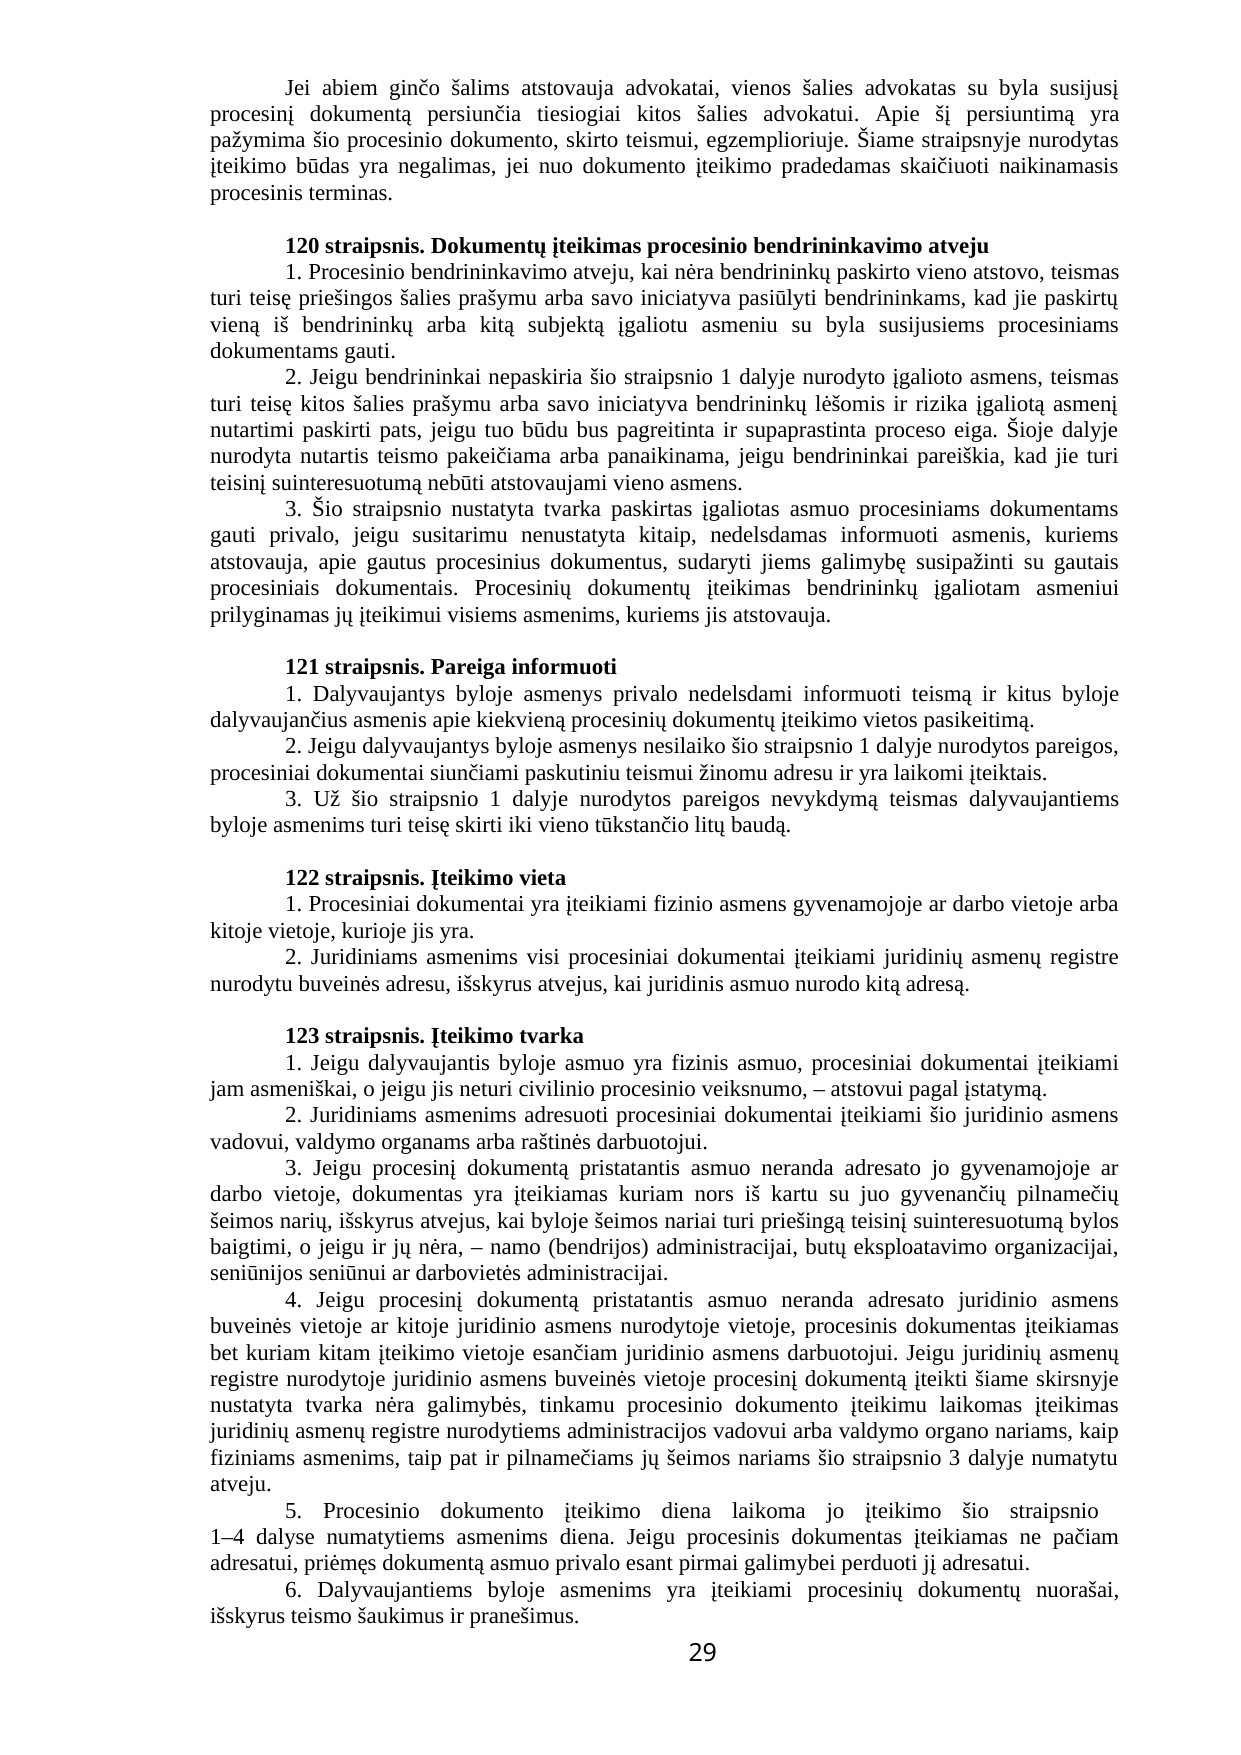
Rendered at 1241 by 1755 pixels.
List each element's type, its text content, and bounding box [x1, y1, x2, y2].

text 1. Procesinio bendrininkavimo atveju, kai nėra bendrininkų paskirto vieno atstovo, teismas turi teisę priešingos šalies prašymu arba savo iniciatyva pasiūlyti bendrininkams, kad jie paskirtų vieną iš bendrininkų arba kitą subjektą įgaliotu asmeniu su byla susijusiems procesiniams dokumentams gauti. [210, 258, 1120, 363]
text 1. Procesiniai dokumentai yra įteikiami fizinio asmens gyvenamojoje ar darbo vietoje arba kitoje vietoje, kurioje jis yra. [210, 891, 1120, 943]
text 5. Procesinio dokumento įteikimo diena laikoma jo įteikimo šio straipsnio 1–4 dalyse numatytiems asmenims diena. Jeigu procesinis dokumentas įteikiamas ne pačiam adresatui, priėmęs dokumentą asmuo privalo esant pirmai galimybei perduoti jį adresatui. [210, 1497, 1120, 1576]
text 123 straipsnis. Įteikimo tvarka [210, 1022, 1120, 1049]
text Jei abiem ginčo šalims atstovauja advokatai, vienos šalies advokatas su byla susijusį procesinį dokumentą persiunčia tiesiogiai kitos šalies advokatui. Apie šį persiuntimą yra pažymima šio procesinio dokumento, skirto teismui, egzemplioriuje. Šiame straipsnyje nurodytas įteikimo būdas yra negalimas, jei nuo dokumento įteikimo pradedamas skaičiuoti naikinamasis procesinis terminas. [210, 73, 1120, 205]
text 1. Dalyvaujantys byloje asmenys privalo nedelsdami informuoti teismą ir kitus byloje dalyvaujančius asmenis apie kiekvieną procesinių dokumentų įteikimo vietos pasikeitimą. [210, 680, 1120, 732]
text 2. Jeigu bendrininkai nepaskiria šio straipsnio 1 dalyje nurodyto įgalioto asmens, teismas turi teisę kitos šalies prašymu arba savo iniciatyva bendrininkų lėšomis ir rizika įgaliotą asmenį nutartimi paskirti pats, jeigu tuo būdu bus pagreitinta ir supaprastinta proceso eiga. Šioje dalyje nurodyta nutartis teismo pakeičiama arba panaikinama, jeigu bendrininkai pareiškia, kad jie turi teisinį suinteresuotumą nebūti atstovaujami vieno asmens. [210, 363, 1120, 495]
text 120 straipsnis. Dokumentų įteikimas procesinio bendrininkavimo atveju [210, 232, 1120, 258]
text 122 straipsnis. Įteikimo vieta [210, 864, 1120, 891]
text 3. Šio straipsnio nustatyta tvarka paskirtas įgaliotas asmuo procesiniams dokumentams gauti privalo, jeigu susitarimu nenustatyta kitaip, nedelsdamas informuoti asmenis, kuriems atstovauja, apie gautus procesinius dokumentus, sudaryti jiems galimybę susipažinti su gautais procesiniais dokumentais. Procesinių dokumentų įteikimas bendrininkų įgaliotam asmeniui prilyginamas jų įteikimui visiems asmenims, kuriems jis atstovauja. [210, 495, 1120, 627]
text 2. Jeigu dalyvaujantys byloje asmenys nesilaiko šio straipsnio 1 dalyje nurodytos pareigos, procesiniai dokumentai siunčiami paskutiniu teismui žinomu adresu ir yra laikomi įteiktais. [210, 732, 1120, 785]
text 121 straipsnis. Pareiga informuoti [210, 653, 1120, 680]
text 6. Dalyvaujantiems byloje asmenims yra įteikiami procesinių dokumentų nuorašai, išskyrus teismo šaukimus ir pranešimus. [210, 1576, 1120, 1628]
text 1. Jeigu dalyvaujantis byloje asmuo yra fizinis asmuo, procesiniai dokumentai įteikiami jam asmeniškai, o jeigu jis neturi civilinio procesinio veiksnumo, – atstovui pagal įstatymą. [210, 1049, 1120, 1101]
text 3. Už šio straipsnio 1 dalyje nurodytos pareigos nevykdymą teismas dalyvaujantiems byloje asmenims turi teisę skirti iki vieno tūkstančio litų baudą. [210, 785, 1120, 838]
text 3. Jeigu procesinį dokumentą pristatantis asmuo neranda adresato jo gyvenamojoje ar darbo vietoje, dokumentas yra įteikiamas kuriam nors iš kartu su juo gyvenančių pilnamečių šeimos narių, išskyrus atvejus, kai byloje šeimos nariai turi priešingą teisinį suinteresuotumą bylos baigtimi, o jeigu ir jų nėra, – namo (bendrijos) administracijai, butų eksploatavimo organizacijai, seniūnijos seniūnui ar darbovietės administracijai. [210, 1154, 1120, 1286]
text 2. Juridiniams asmenims visi procesiniai dokumentai įteikiami juridinių asmenų registre nurodytu buveinės adresu, išskyrus atvejus, kai juridinis asmuo nurodo kitą adresą. [210, 943, 1120, 996]
text 4. Jeigu procesinį dokumentą pristatantis asmuo neranda adresato juridinio asmens buveinės vietoje ar kitoje juridinio asmens nurodytoje vietoje, procesinis dokumentas įteikiamas bet kuriam kitam įteikimo vietoje esančiam juridinio asmens darbuotojui. Jeigu juridinių asmenų registre nurodytoje juridinio asmens buveinės vietoje procesinį dokumentą įteikti šiame skirsnyje nustatyta tvarka nėra galimybės, tinkamu procesinio dokumento įteikimu laikomas įteikimas juridinių asmenų registre nurodytiems administracijos vadovui arba valdymo organo nariams, kaip fiziniams asmenims, taip pat ir pilnamečiams jų šeimos nariams šio straipsnio 3 dalyje numatytu atveju. [210, 1286, 1120, 1497]
text 2. Juridiniams asmenims adresuoti procesiniai dokumentai įteikiami šio juridinio asmens vadovui, valdymo organams arba raštinės darbuotojui. [210, 1101, 1120, 1154]
